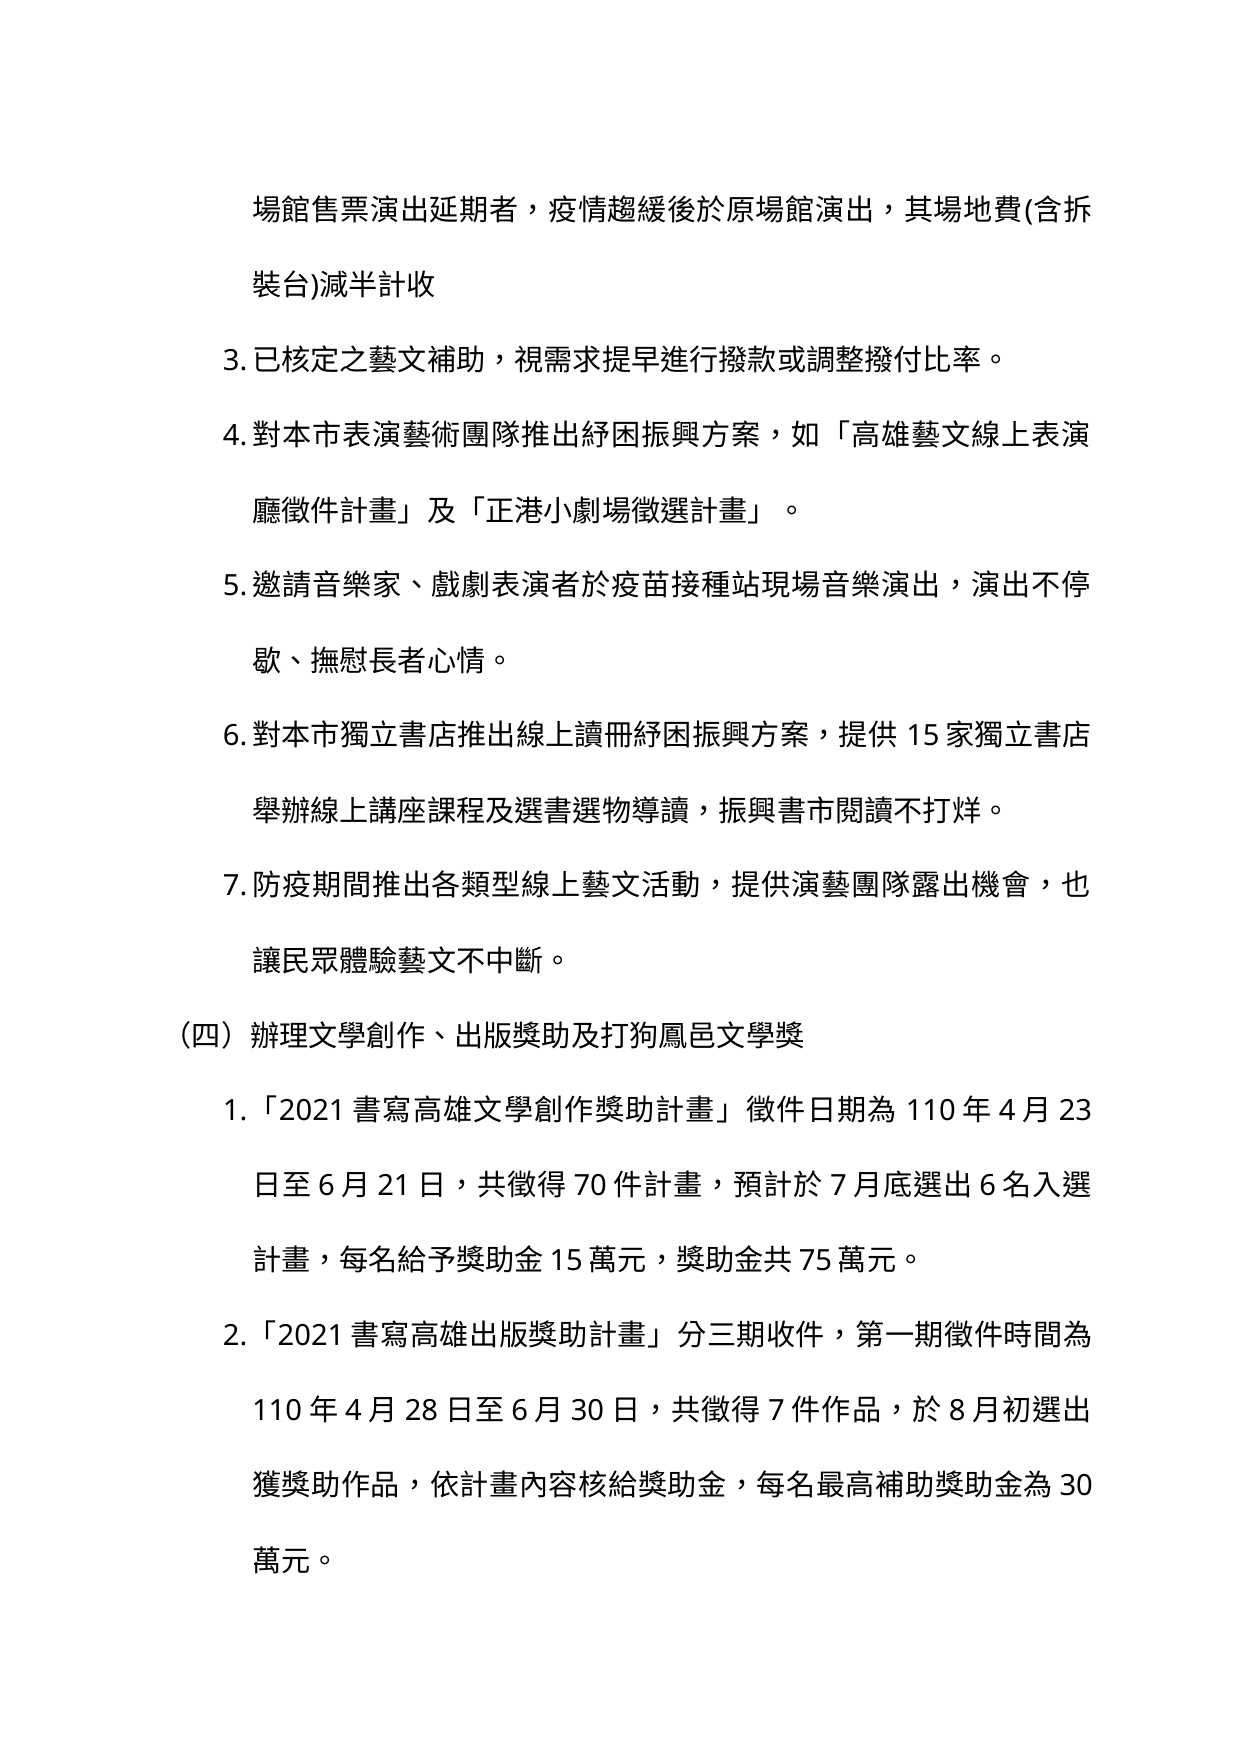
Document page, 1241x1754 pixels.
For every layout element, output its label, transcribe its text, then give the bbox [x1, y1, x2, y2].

list 對本市獨立書店推出線上讀冊紓困振興方案，提供15家獨立書店舉辦線上講座課程及選書選物導讀，振興書市閱讀不打烊。 [223, 689, 1092, 839]
list 場館售票演出延期者，疫情趨緩後於原場館演出，其場地費(含拆裝台)減半計收 [223, 164, 1092, 314]
list 對本市表演藝術團隊推出紓困振興方案，如「高雄藝文線上表演廳徵件計畫」及「正港小劇場徵選計畫」。 [223, 389, 1092, 539]
list 已核定之藝文補助，視需求提早進行撥款或調整撥付比率。 [223, 314, 1092, 389]
text 2.「2021書寫高雄出版獎助計畫」分三期收件，第一期徵件時間為110年4月28日至6月30日，共徵得7件作品，於8月初選出獲獎助作品，依計畫內容核給獎助金，每名最高補助獎助金為30萬元。 [223, 1289, 1092, 1589]
text （四）辦理文學創作、出版獎助及打狗鳳邑文學獎 [162, 989, 1092, 1064]
list 邀請音樂家、戲劇表演者於疫苗接種站現場音樂演出，演出不停歇、撫慰長者心情。 [223, 539, 1092, 689]
list 防疫期間推出各類型線上藝文活動，提供演藝團隊露出機會，也讓民眾體驗藝文不中斷。 [223, 839, 1092, 989]
text 1.「2021書寫高雄文學創作獎助計畫」徵件日期為110年4月23日至6月21日，共徵得70件計畫，預計於7月底選出6名入選計畫，每名給予獎助金15萬元，獎助金共75萬元。 [223, 1064, 1092, 1289]
